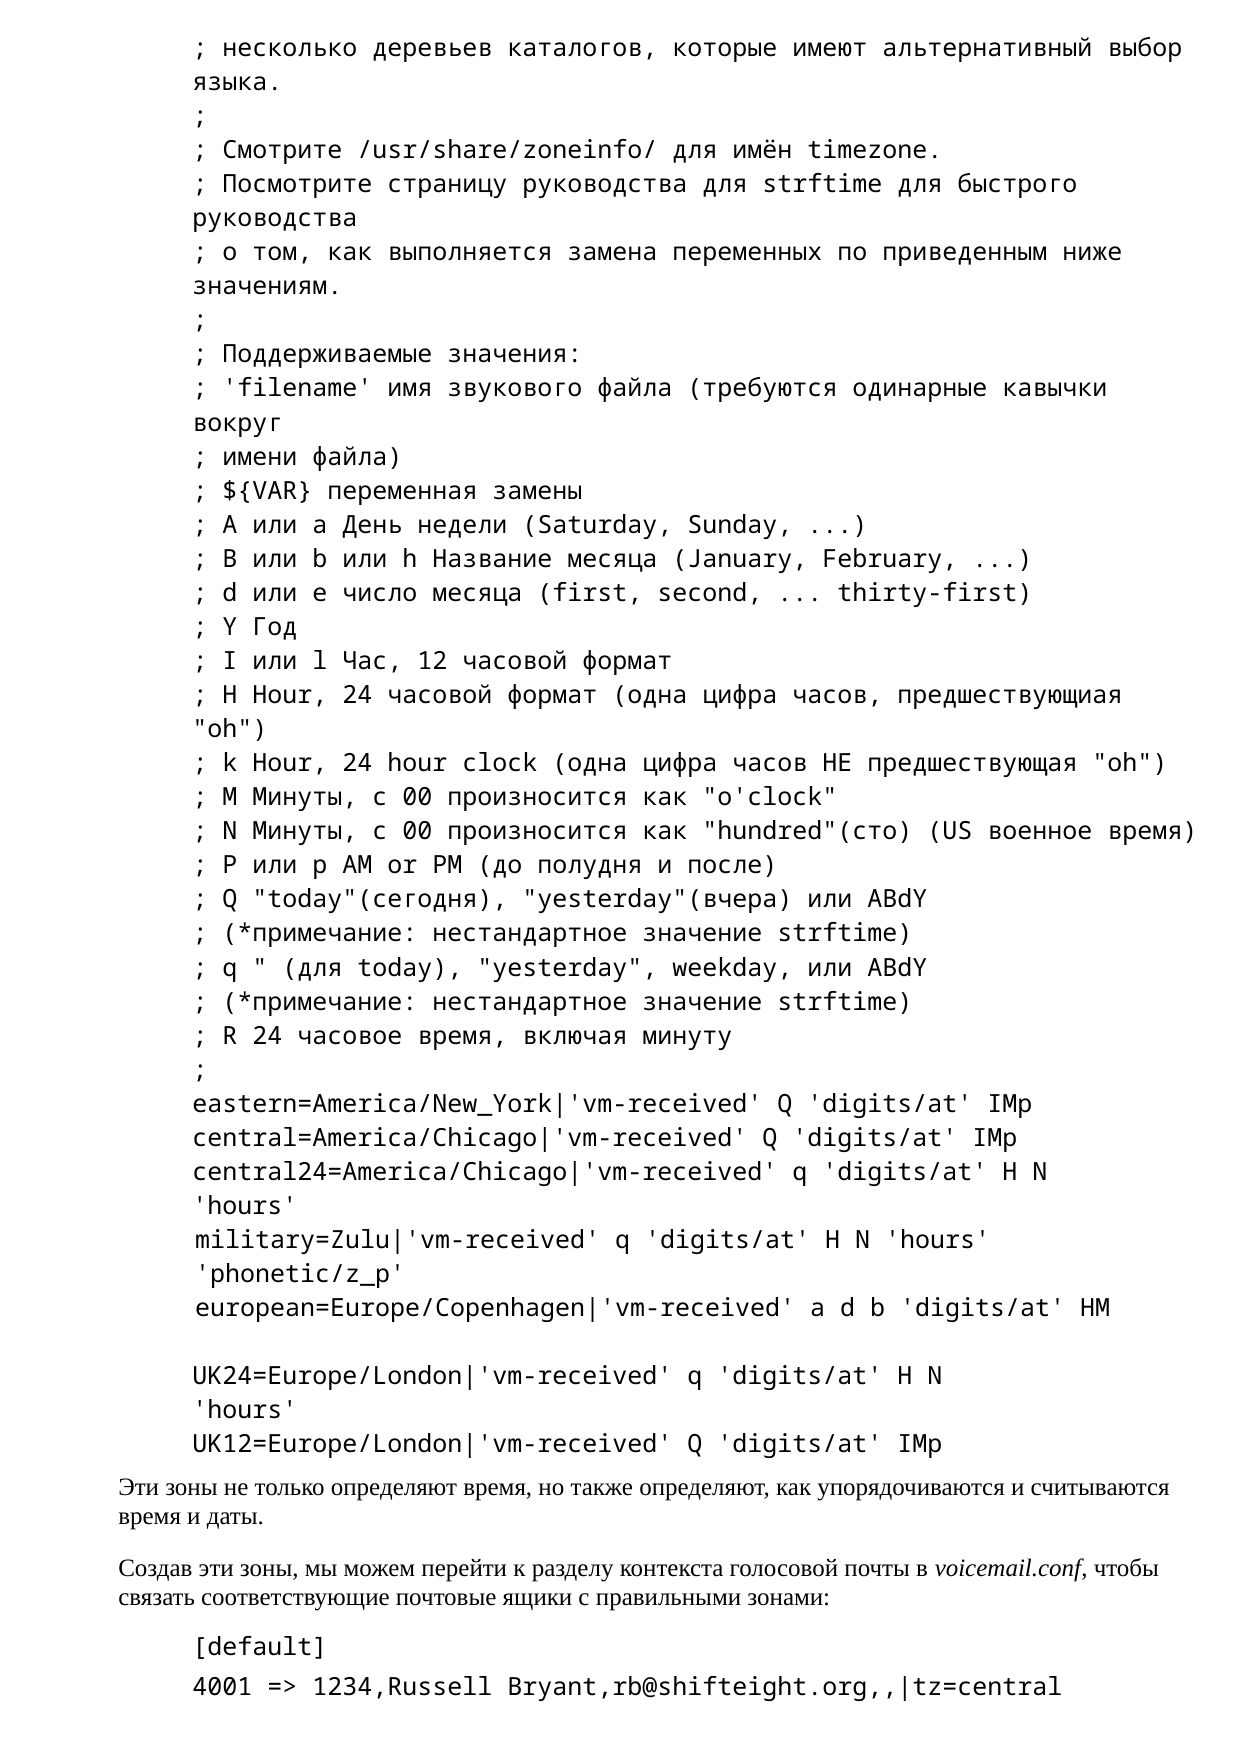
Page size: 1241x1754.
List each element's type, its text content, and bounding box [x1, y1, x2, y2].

text ; k Hour, 24 hour clock (одна цифра часов НЕ предшествующая "oh") [192, 745, 1211, 779]
text ; о том, как выполняется замена переменных по приведенным ниже значениям. [192, 234, 1211, 302]
text ; I или l Час, 12 часовой формат [192, 643, 1211, 677]
text Эти зоны не только определяют время, но также определяют, как упорядочиваются и считываются время и даты. [118, 1472, 1211, 1529]
text ; (*примечание: нестандартное значение strftime) [192, 915, 1211, 949]
text UK24=Europe/London|'vm-received' q 'digits/at' H N 'hours' [192, 1358, 1011, 1426]
text ; имени файла) [192, 438, 1211, 472]
text ; [192, 302, 1211, 336]
text ; B или b или h Название месяца (January, February, ...) [192, 540, 1211, 574]
text ; 'filename' имя звукового файла (требуются одинарные кавычки вокруг [192, 370, 1211, 438]
text UK12=Europe/London|'vm-received' Q 'digits/at' IMp [192, 1426, 1011, 1460]
text ; R 24 часовое время, включая минуту [192, 1017, 1211, 1051]
text ; [192, 98, 1211, 132]
text military=Zulu|'vm-received' q 'digits/at' H N 'hours' 'phonetic/z_p' [195, 1222, 1152, 1290]
text ; d или e число месяца (first, second, ... thirty-first) [192, 574, 1211, 608]
text ; q " (для today), "yesterday", weekday, или ABdY [192, 949, 1211, 983]
text ; A или a День недели (Saturday, Sunday, ...) [192, 506, 1211, 540]
text ; H Hour, 24 часовой формат (одна цифра часов, предшествующиая "oh") [192, 677, 1211, 745]
text central=America/Chicago|'vm-received' Q 'digits/at' IMp [192, 1119, 1098, 1153]
text Создав эти зоны, мы можем перейти к разделу контекста голосовой почты в voicemail.conf, чтобы связать соответствующие почтовые ящики с правильными зонами: [118, 1553, 1211, 1611]
text ; Посмотрите страницу руководства для strftime для быстрого руководства [192, 166, 1211, 234]
text ; M Минуты, с 00 произносится как "o'clock" [192, 779, 1211, 813]
text european=Europe/Copenhagen|'vm-received' a d b 'digits/at' HM [195, 1290, 1152, 1324]
text 4001 => 1234,Russell Bryant,rb@shifteight.org,,|tz=central [192, 1668, 1211, 1703]
text ; несколько деревьев каталогов, которые имеют альтернативный выбор языка. [192, 29, 1211, 98]
text ; Смотрите /usr/share/zoneinfo/ для имён timezone. [192, 132, 1211, 166]
text ; N Минуты, с 00 произносится как "hundred"(сто) (US военное время) [192, 813, 1211, 847]
text central24=America/Chicago|'vm-received' q 'digits/at' H N 'hours' [192, 1153, 1098, 1222]
text ; Поддерживаемые значения: [192, 336, 1211, 370]
text ; ${VAR} переменная замены [192, 472, 1211, 506]
text ; Y Год [192, 608, 1211, 643]
text ; P или p AM or PM (до полудня и после) [192, 847, 1211, 881]
text [default] [192, 1628, 1211, 1663]
text ; (*примечание: нестандартное значение strftime) [192, 983, 1211, 1017]
text eastern=America/New_York|'vm-received' Q 'digits/at' IMp [192, 1085, 1098, 1119]
text ; Q "today"(сегодня), "yesterday"(вчера) или ABdY [192, 881, 1211, 915]
text ; [192, 1051, 1211, 1085]
